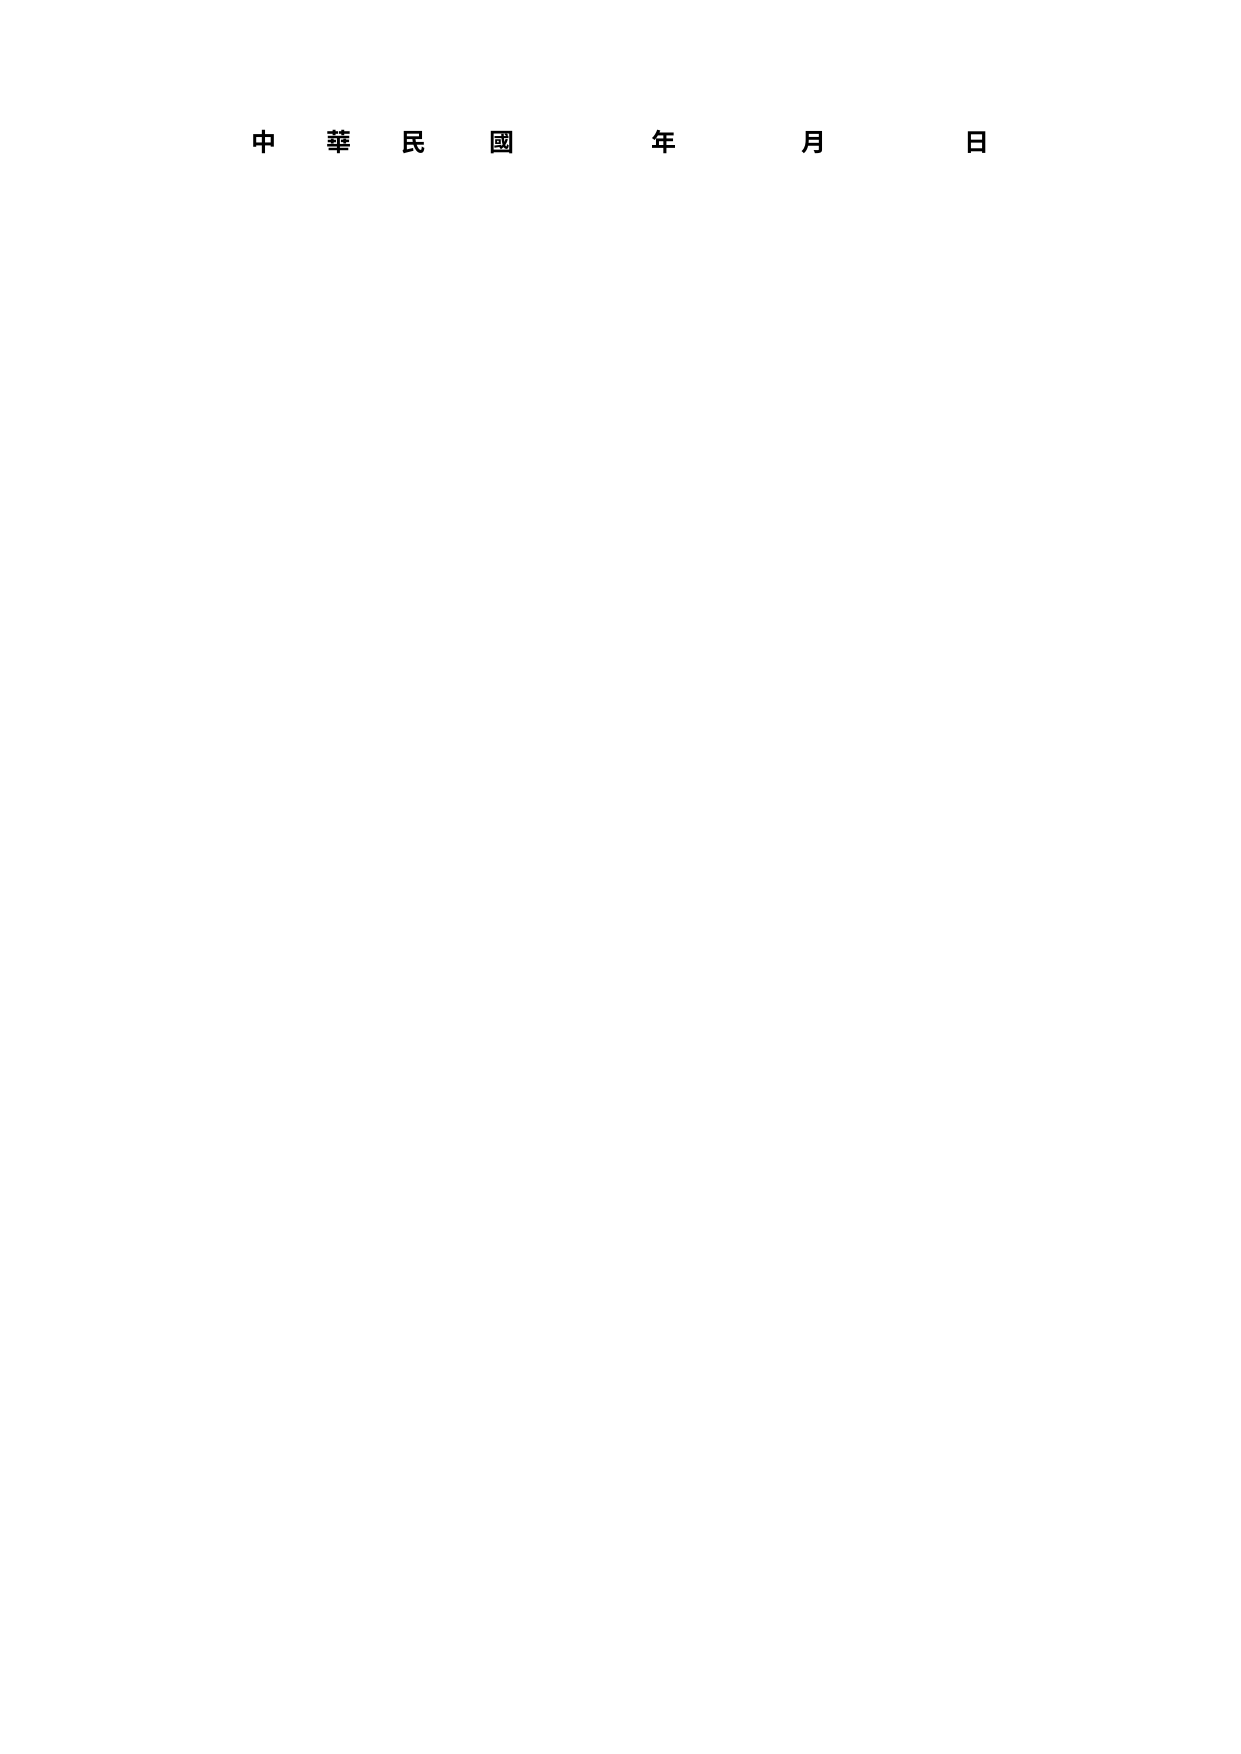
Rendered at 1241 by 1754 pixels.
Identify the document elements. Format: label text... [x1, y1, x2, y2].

text 中 華 民 國 年 月 日 [88, 123, 1152, 159]
